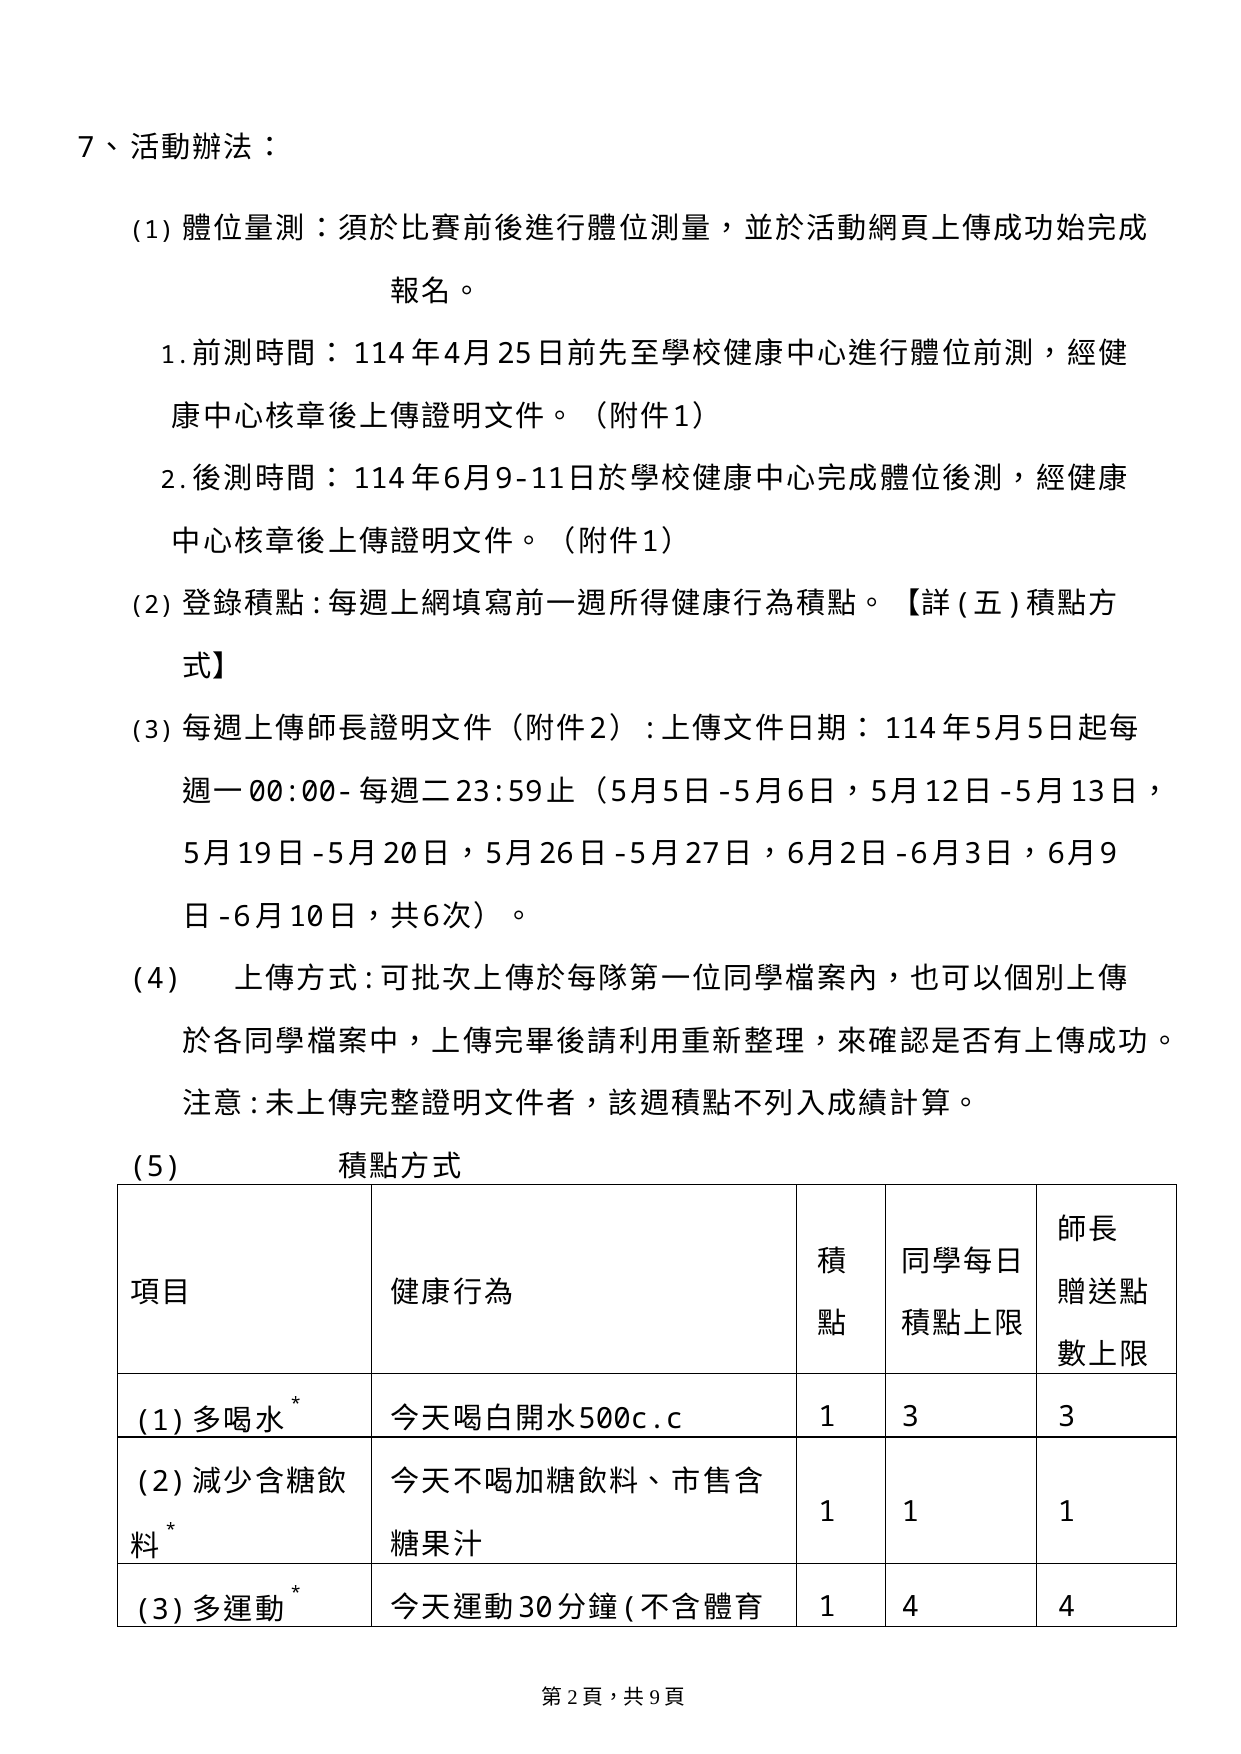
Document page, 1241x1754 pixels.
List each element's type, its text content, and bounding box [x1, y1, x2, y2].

list 上傳方式:可批次上傳於每隊第一位同學檔案內，也可以個別上傳於各同學檔案中，上傳完畢後請利用重新整理，來確認是否有上傳成功。 [121, 934, 1150, 1059]
list 積點方式 [121, 1122, 1150, 1184]
list 後測時間：114年6月9-11日於學校健康中心完成體位後測，經健康中心核章後上傳證明文件。（附件1） [151, 434, 1150, 559]
table_cell 今天喝白開水500c.c [372, 1374, 796, 1436]
table_cell 1 [1037, 1438, 1176, 1562]
table_cell 1 [886, 1438, 1036, 1562]
list 每週上傳師長證明文件（附件2）:上傳文件日期：114年5月5日起每週一00:00-每週二23:59止（5月5日-5月6日，5月12日-5月13日，5月19日-5月20日，5月26日-5月27日，6月2日-6月3日，6月9日-6月10日，共6次）。 [121, 684, 1150, 934]
table_cell 3 [1037, 1374, 1176, 1436]
table_cell 今天運動30分鐘(不含體育 [372, 1564, 796, 1626]
text 注意:未上傳完整證明文件者，該週積點不列入成績計算。 [180, 1059, 1150, 1122]
table_cell 1 [797, 1374, 885, 1436]
list 體位量測：須於比賽前後進行體位測量，並於活動網頁上傳成功始完成報名。 [121, 184, 1150, 309]
table_cell 1 [797, 1438, 885, 1562]
table_header 同學每日積點上限 [886, 1185, 1036, 1373]
table_cell 3 [886, 1374, 1036, 1436]
table_header 健康行為 [372, 1185, 796, 1373]
table_header 師長 贈送點數上限 [1037, 1185, 1176, 1373]
table_cell 4 [886, 1564, 1036, 1626]
table_cell 1 [797, 1564, 885, 1626]
table_cell 4 [1037, 1564, 1176, 1626]
list 登錄積點:每週上網填寫前一週所得健康行為積點。【詳(五)積點方式】 [121, 559, 1150, 684]
table_cell (3)多運動* [118, 1564, 371, 1626]
table_header 積點 [797, 1185, 885, 1373]
table_cell 今天不喝加糖飲料、市售含糖果汁 [372, 1438, 796, 1562]
table_header 項目 [118, 1185, 371, 1373]
table_cell (2)減少含糖飲料* [118, 1438, 371, 1562]
list 前測時間：114年4月25日前先至學校健康中心進行體位前測，經健康中心核章後上傳證明文件。（附件1） [151, 309, 1150, 434]
list 活動辦法： [71, 103, 1150, 166]
table_cell (1)多喝水* [118, 1374, 371, 1436]
